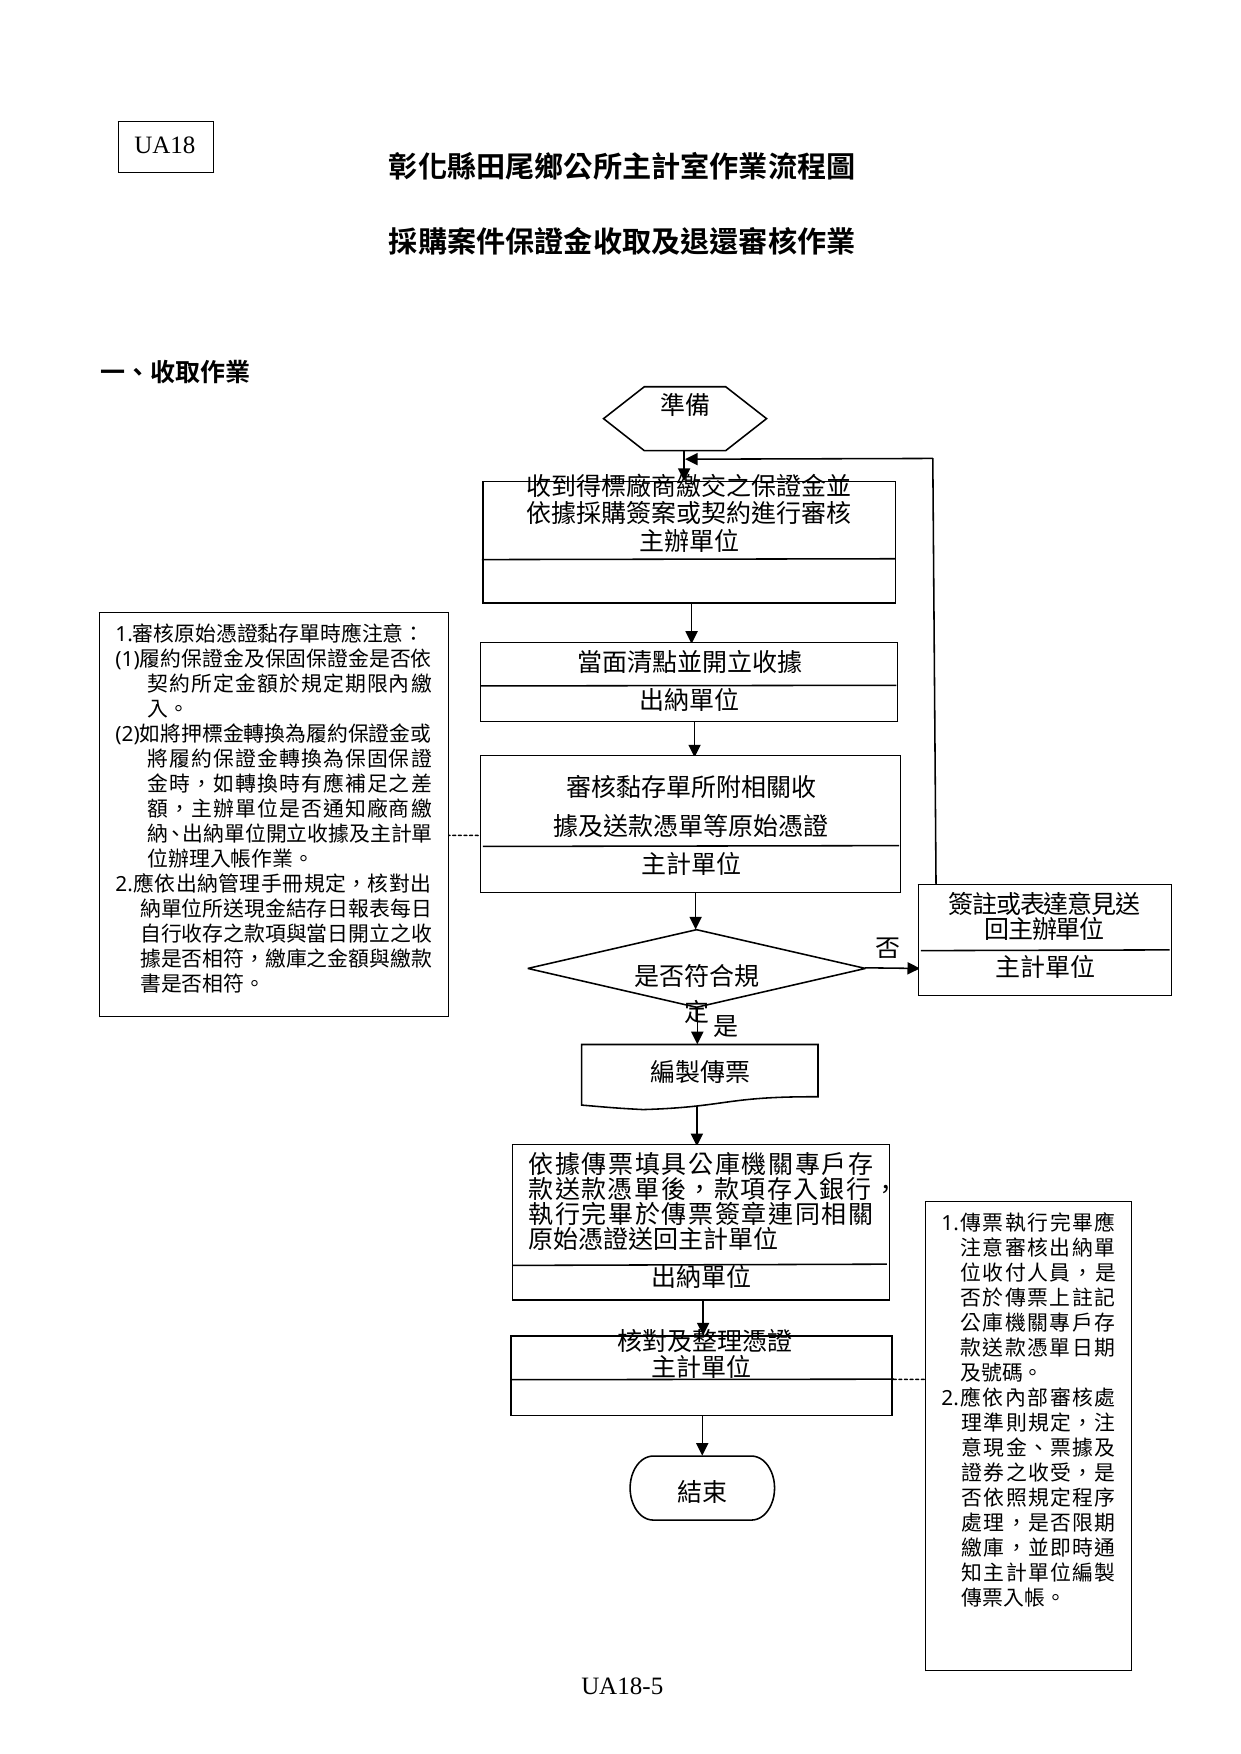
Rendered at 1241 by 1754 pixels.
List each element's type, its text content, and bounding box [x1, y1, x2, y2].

text 審核黏存單所附相關收 [497, 775, 884, 802]
text (2)如將押標金轉換為履約保證金或將履約保證金轉換為保固保證金時，如轉換時有應補足之差額，主辦單位是否通知廠商繳納、出納單位開立收據及主計單位辦理入帳作業。 [115, 721, 432, 871]
text 主計單位 [497, 852, 884, 879]
text 採購案件保證金收取及退還審核作業 [100, 202, 1144, 277]
text 彰化縣田尾鄉公所主計室作業流程圖 [100, 127, 1144, 202]
text 出納單位 [528, 1265, 873, 1291]
text 否 [875, 929, 898, 957]
text 當面清點並開立收據 [490, 651, 888, 676]
text 2.應依內部審核處理準則規定，注意現金、票據及證券之收受，是否依照規定程序處理，是否限期繳庫，並即時通知主計單位編製傳票入帳。 [941, 1385, 1116, 1610]
text 出納單位 [497, 687, 882, 713]
text (1)履約保證金及保固保證金是否依契約所定金額於規定期限內繳入。 [115, 646, 432, 721]
text 1.審核原始憑證黏存單時應注意： [115, 621, 432, 646]
text 主計單位 [934, 954, 1156, 982]
text 據及送款憑單等原始憑證 [497, 813, 884, 841]
text 是 [713, 1006, 736, 1038]
text 2.應依出納管理手冊規定，核對出納單位所送現金結存日報表每日自行收存之款項與當日開立之收據是否相符，繳庫之金額與繳款書是否相符。 [115, 871, 432, 996]
text UA18 [134, 130, 198, 159]
text 1.傳票執行完畢應注意審核出納單位收付人員，是否於傳票上註記公庫機關專戶存款送款憑單日期及號碼。 [941, 1210, 1116, 1385]
text 回主辦單位 [934, 918, 1156, 943]
text 一、收取作業 [100, 352, 1144, 389]
text 簽註或表達意見送 [934, 893, 1156, 918]
text 依據傳票填具公庫機關專戶存款送款憑單後，款項存入銀行，執行完畢於傳票簽章連同相關原始憑證送回主計單位 [528, 1153, 873, 1253]
